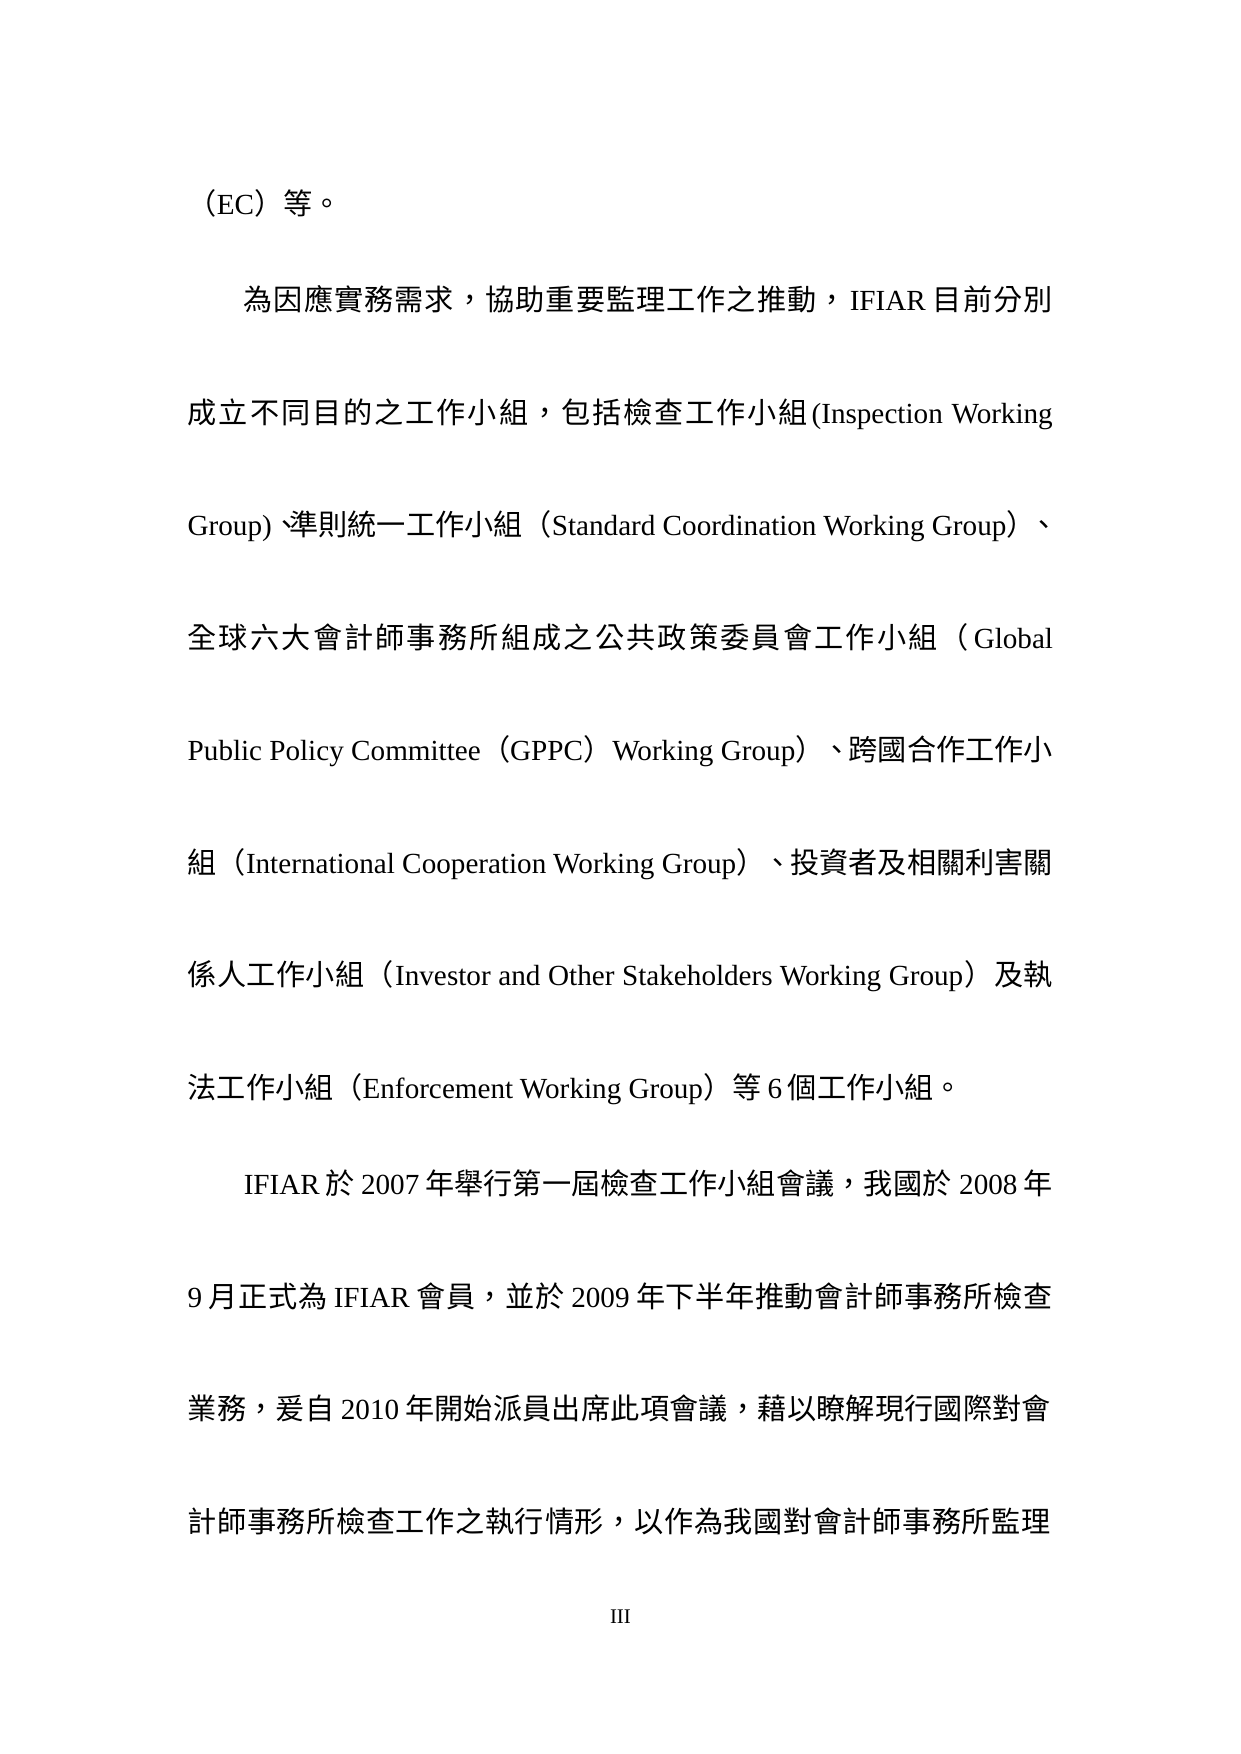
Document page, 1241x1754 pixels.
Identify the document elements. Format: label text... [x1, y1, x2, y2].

subtitle 為因應實務需求，協助重要監理工作之推動，IFIAR目前分別成立不同目的之工作小組，包括檢查工作小組(Inspection Working Group)、準則統一工作小組（Standard Coordination Working Group）、全球六大會計師事務所組成之公共政策委員會工作小組（Global Public Policy Committee（GPPC）Working Group）、跨國合作工作小組（International Cooperation Working Group）、投資者及相關利害關係人工作小組（Investor and Other Stakeholders Working Group）及執法工作小組（Enforcement Working Group）等6個工作小組。 [187, 261, 1053, 1123]
subtitle 依IFIAR 2015年會員大會之最新統計，IFIAR目前會員包括主要國際資本市場之歐盟國家、美國、澳洲、加拿大，及亞洲鄰近之日本、南韓、新加坡等共50國。另IFIAR觀察員(observers)包括七大國際組織：金融穩定委員會（FSB）、世界銀行（WB）、巴賽爾銀行監理委員會（BCBS）、國際證券管理機構組織（IOSCO）、國際保險監理官協會（IAIS）、公眾利益監督委員會（PIOB）及歐盟執委會（EC）等。 [187, 164, 1053, 239]
subtitle IFIAR於2007年舉行第一屆檢查工作小組會議，我國於2008年9月正式為IFIAR會員，並於2009年下半年推動會計師事務所檢查業務，爰自2010年開始派員出席此項會議，藉以瞭解現行國際對會計師事務所檢查工作之執行情形，以作為我國對會計師事務所監理 [187, 1144, 1053, 1557]
